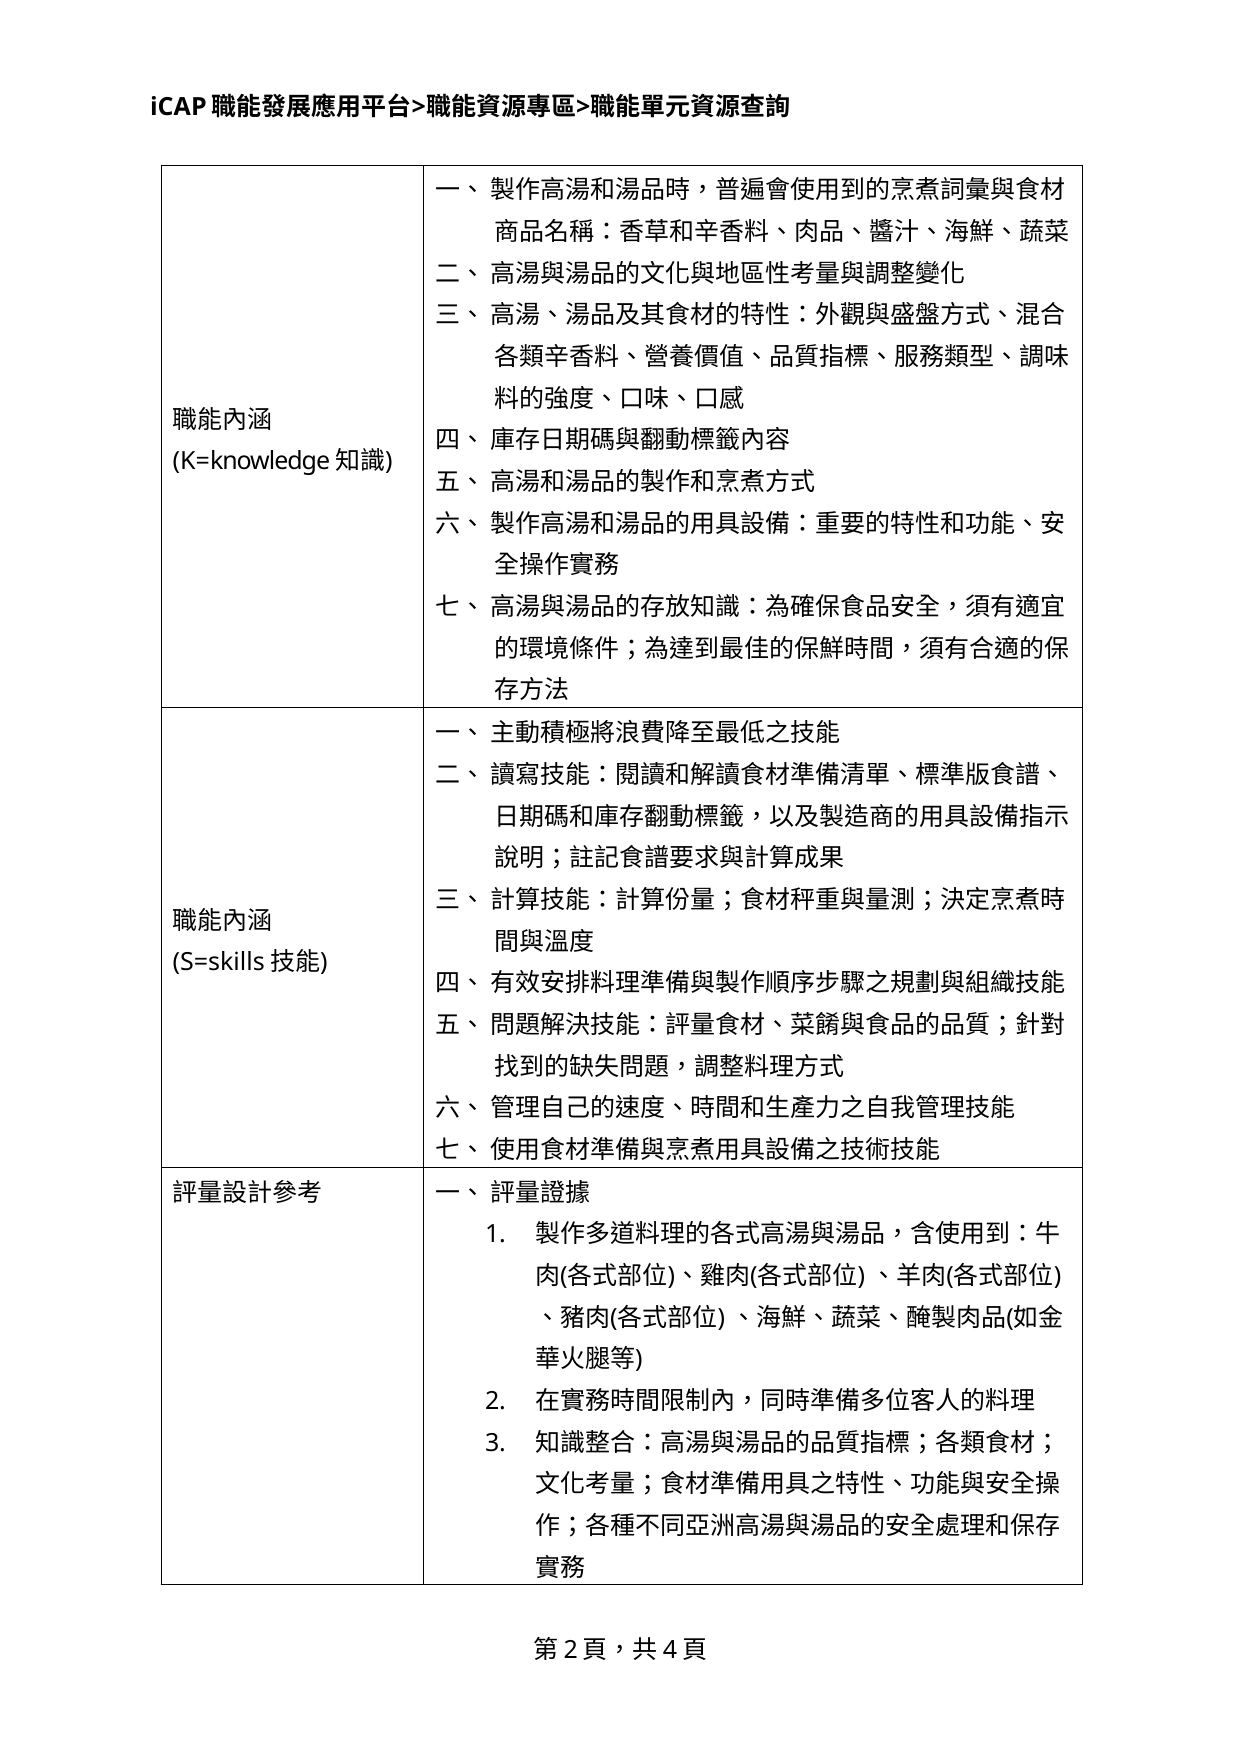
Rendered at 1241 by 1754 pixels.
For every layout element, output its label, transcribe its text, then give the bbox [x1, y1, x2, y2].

table_cell 職能內涵 (S=skills技能) [162, 708, 423, 1167]
table_cell 製作高湯和湯品時，普遍會使用到的烹煮詞彙與食材商品名稱：香草和辛香料、肉品、醬汁、海鮮、蔬菜 高湯與湯品的文化與地區性考量與調整變化 高湯、湯品及其食材的特性：外觀與盛盤方式、混合各類辛香料、營養價值、品質指標、服務類型、調味料的強度、口味、口感 庫存日期碼與翻動標籤內容 高湯和湯品的製作和烹煮方式 製作高湯和湯品的用具設備：重要的特性和功能、安全操作實務 高湯與湯品的存放知識：為確保食品安全，須有適宜的環境條件；為達到最佳的保鮮時間，須有合適的保存方法 [424, 166, 1082, 707]
table_cell 評量設計參考 [162, 1168, 423, 1584]
table_cell 評量證據 製作多道料理的各式高湯與湯品，含使用到：牛肉(各式部位)、雞肉(各式部位) 、羊肉(各式部位) 、豬肉(各式部位) 、海鮮、蔬菜、醃製肉品(如金華火腿等) 在實務時間限制內，同時準備多位客人的料理 知識整合：高湯與湯品的品質指標；各類食材；文化考量；食材準備用具之特性、功能與安全操作；各種不同亞洲高湯與湯品的安全處理和保存實務 評量情境與資源 商用廚房具備固定設備、大型和小型用具設備，以及評量指南定義之工作場域文件資料，可能可以是：業界實際在運作的工作場域；模擬業界環境，例：對外開放的實習餐廳 廚房員工與用餐人數的業界實際比率 食材準備清單與標準版食譜 各種商用食材 評量方法 直接觀察受評者製作高湯與湯品的情形 評量受評者製作之高湯與湯品的味道 利用專案機會，評量受評者在各種不同場合製作各式高湯與湯品的能力 透過視覺與味覺認知方法，讓受評者辨別食材與產品的特徵 以書面或口頭提問，評量高湯與湯品的烹煮詞彙和料理品質指標，以及用具設備、烹煮方法和合適存放環境條件的知識 檢核受評者的佐證資料，和第三方工作場域出具的表現說明 [424, 1168, 1082, 1584]
table_cell 職能內涵 (K=knowledge知識) [162, 166, 423, 707]
table_cell 主動積極將浪費降至最低之技能 讀寫技能：閱讀和解讀食材準備清單、標準版食譜、日期碼和庫存翻動標籤，以及製造商的用具設備指示說明；註記食譜要求與計算成果 計算技能：計算份量；食材秤重與量測；決定烹煮時間與溫度 有效安排料理準備與製作順序步驟之規劃與組織技能 問題解決技能：評量食材、菜餚與食品的品質；針對找到的缺失問題，調整料理方式 管理自己的速度、時間和生產力之自我管理技能 使用食材準備與烹煮用具設備之技術技能 [424, 708, 1082, 1167]
